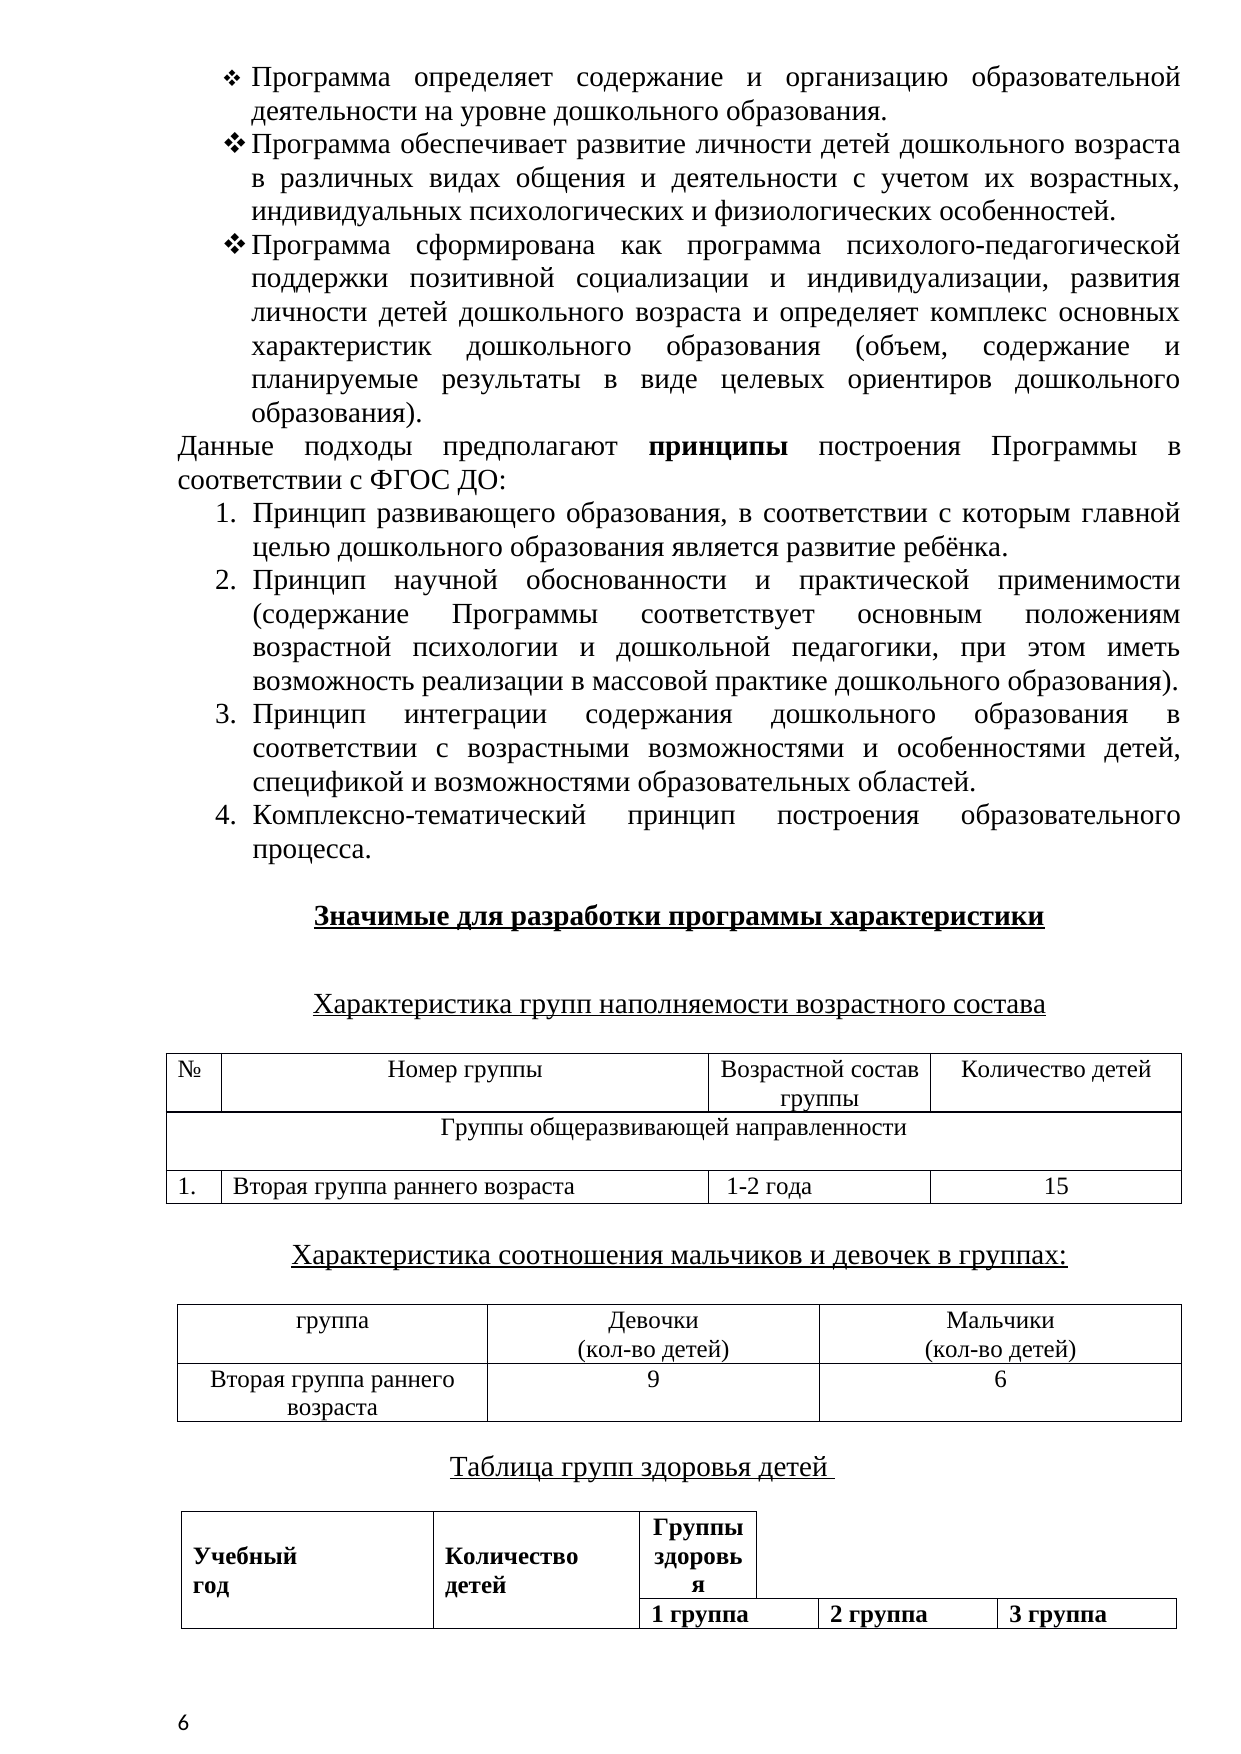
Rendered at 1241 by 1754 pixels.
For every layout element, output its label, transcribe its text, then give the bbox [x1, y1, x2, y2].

table_header Количество детей [931, 1054, 1181, 1111]
table_header группа [178, 1305, 487, 1363]
text Данные подходы предполагают принципы построения Программы в соответствии с ФГОС ДО: [177, 428, 1181, 495]
table_cell 15 [931, 1171, 1181, 1202]
list Программа сформирована как программа психолого-педагогической поддержки позитивной социализации и индивидуализации, развития личности детей дошкольного возраста и определяет комплекс основных характеристик дошкольного образования (объем, содержание и планируемые результаты в виде целевых ориентиров дошкольного образования). [222, 227, 1181, 428]
list Программа определяет содержание и организацию образовательной деятельности на уровне дошкольного образования. [222, 59, 1181, 126]
text Таблица групп здоровья детей [103, 1449, 1181, 1482]
table_header Учебный год [182, 1512, 433, 1628]
table_header Номер группы [222, 1054, 708, 1111]
list Принцип научной обоснованности и практической применимости (содержание Программы соответствует основным положениям возрастной психологии и дошкольной педагогики, при этом иметь возможность реализации в массовой практике дошкольного образования). [215, 562, 1181, 697]
table_header № [167, 1054, 221, 1111]
table_cell 1. [167, 1171, 221, 1202]
table_header Мальчики (кол-во детей) [820, 1305, 1181, 1363]
table_cell 2 группа [819, 1599, 997, 1628]
list Принцип интеграции содержания дошкольного образования в соответствии с возрастными возможностями и особенностями детей, спецификой и возможностями образовательных областей. [215, 697, 1181, 797]
text Характеристика групп наполняемости возрастного состава [177, 986, 1181, 1019]
table_cell Группы общеразвивающей направленности [167, 1113, 1181, 1170]
table_cell Вторая группа раннего возраста [178, 1364, 487, 1421]
table_cell 1-2 года [709, 1171, 930, 1202]
table_header Возрастной состав группы [709, 1054, 930, 1111]
table_header Девочки (кол-во детей) [488, 1305, 819, 1363]
table_header Группы здоровья [640, 1512, 756, 1598]
table_header Количество детей [434, 1512, 639, 1628]
table_cell 1 группа [640, 1599, 818, 1628]
text Значимые для разработки программы характеристики [177, 898, 1181, 931]
table_cell 3 группа [998, 1599, 1176, 1628]
list Комплексно-тематический принцип построения образовательного процесса. [215, 797, 1181, 864]
table_cell 6 [820, 1364, 1181, 1421]
text Характеристика соотношения мальчиков и девочек в группах: [177, 1237, 1181, 1271]
table_cell 9 [488, 1364, 819, 1421]
list Программа обеспечивает развитие личности детей дошкольного возраста в различных видах общения и деятельности с учетом их возрастных, индивидуальных психологических и физиологических особенностей. [222, 126, 1181, 227]
table_cell Вторая группа раннего возраста [222, 1171, 708, 1202]
list Принцип развивающего образования, в соответствии с которым главной целью дошкольного образования является развитие ребёнка. [215, 495, 1181, 562]
